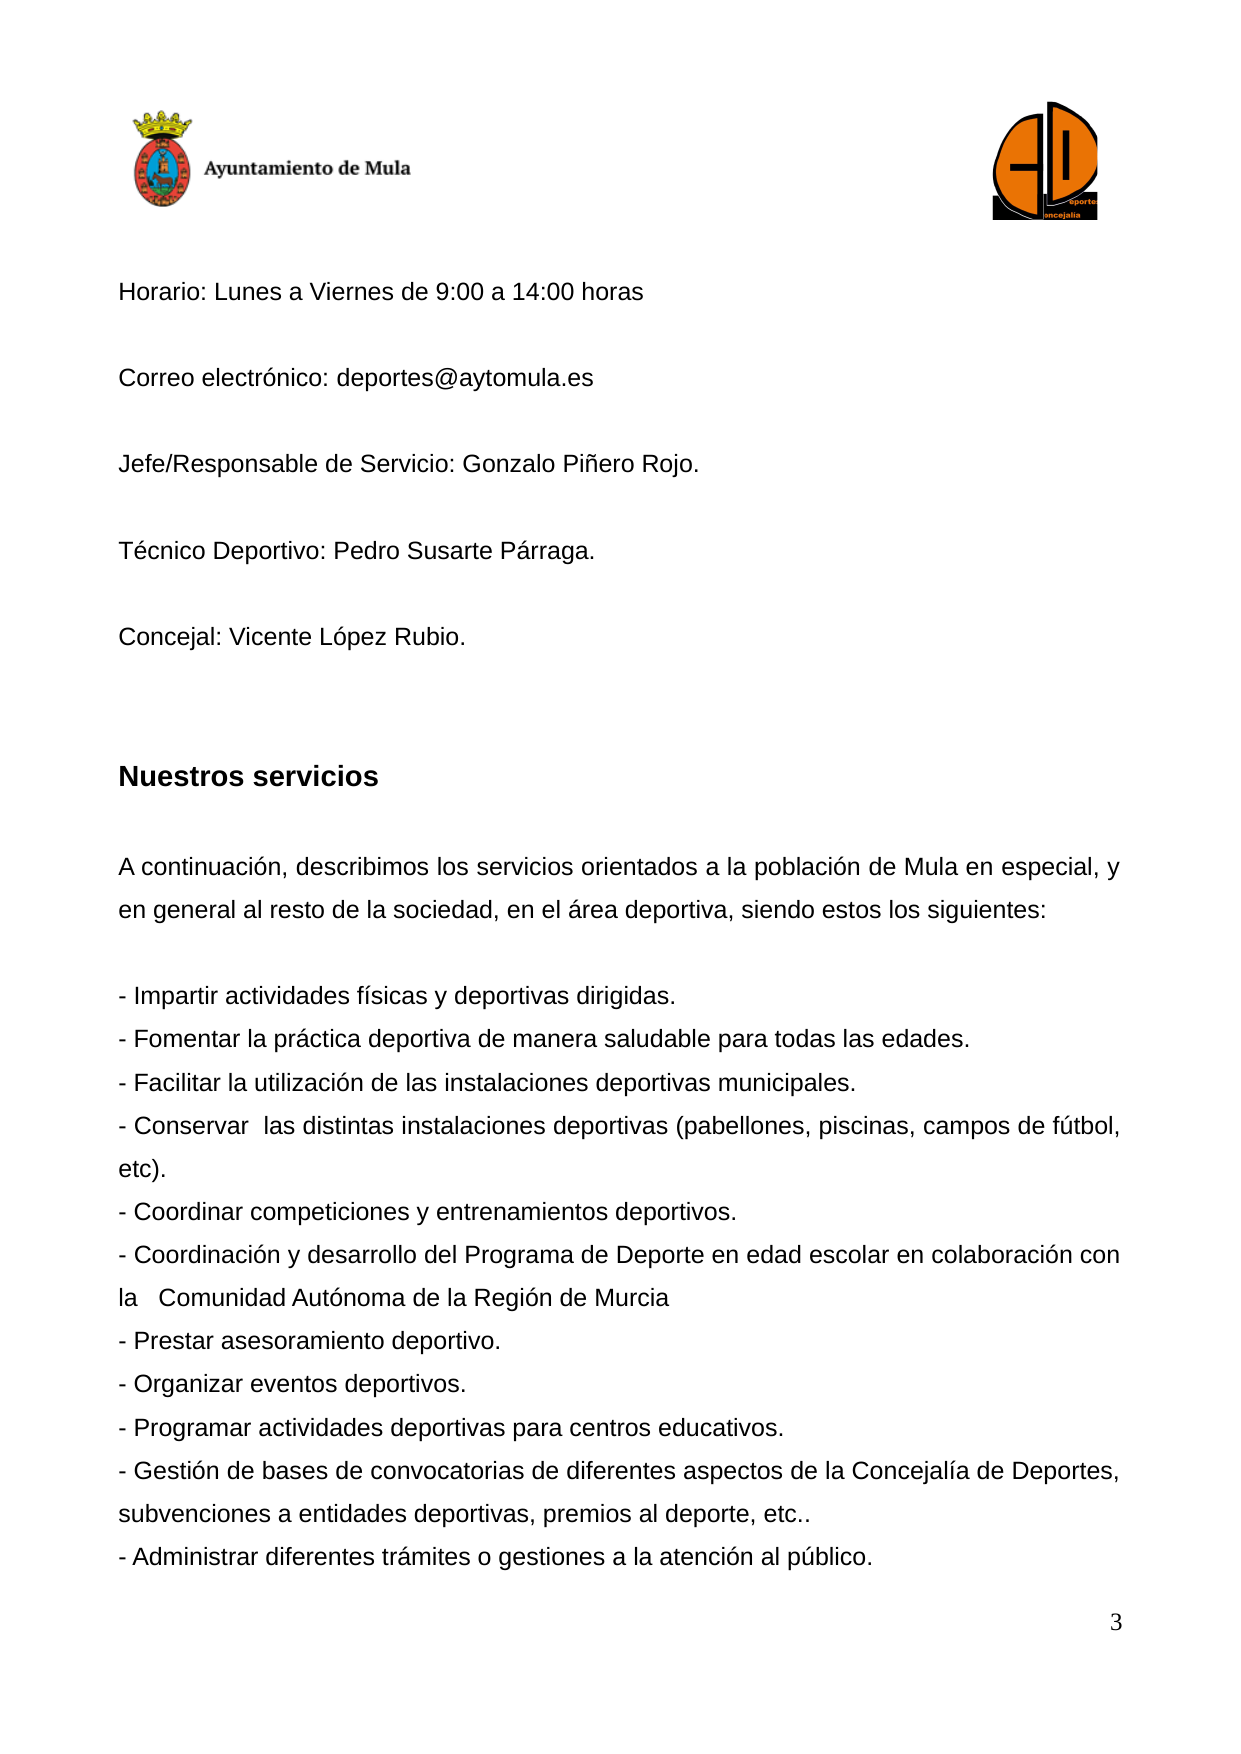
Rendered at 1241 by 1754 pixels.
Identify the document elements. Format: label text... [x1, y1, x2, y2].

text Nuestros servicios [118, 758, 1122, 792]
text - Organizar eventos deportivos. [118, 1369, 1122, 1398]
text Técnico Deportivo: Pedro Susarte Párraga. [118, 536, 1122, 564]
text - Facilitar la utilización de las instalaciones deportivas municipales. [118, 1068, 1122, 1096]
text A continuación, describimos los servicios orientados a la población de Mula en especial, y en general al resto de la sociedad, en el área deportiva, siendo estos los siguientes: [118, 852, 1122, 924]
text Horario: Lunes a Viernes de 9:00 a 14:00 horas [118, 277, 1122, 306]
text - Prestar asesoramiento deportivo. [118, 1326, 1122, 1355]
picture [119, 103, 421, 207]
text - Coordinar competiciones y entrenamientos deportivos. [118, 1197, 1122, 1226]
picture [992, 100, 1098, 220]
text - Coordinación y desarrollo del Programa de Deporte en edad escolar en colaboración con la Comunidad Autónoma de la Región de Murcia [118, 1240, 1122, 1312]
text - Conservar las distintas instalaciones deportivas (pabellones, piscinas, campos de fútbol, etc). [118, 1111, 1122, 1183]
text Jefe/Responsable de Servicio: Gonzalo Piñero Rojo. [118, 449, 1122, 478]
text - Gestión de bases de convocatorias de diferentes aspectos de la Concejalía de Deportes, subvenciones a entidades deportivas, premios al deporte, etc.. [118, 1456, 1122, 1528]
text - Fomentar la práctica deportiva de manera saludable para todas las edades. [118, 1024, 1122, 1053]
text - Impartir actividades físicas y deportivas dirigidas. [118, 981, 1122, 1010]
text Concejal: Vicente López Rubio. [118, 622, 1122, 651]
text - Administrar diferentes trámites o gestiones a la atención al público. [118, 1542, 1122, 1571]
text - Programar actividades deportivas para centros educativos. [118, 1413, 1122, 1441]
text Correo electrónico: deportes@aytomula.es [118, 363, 1122, 392]
